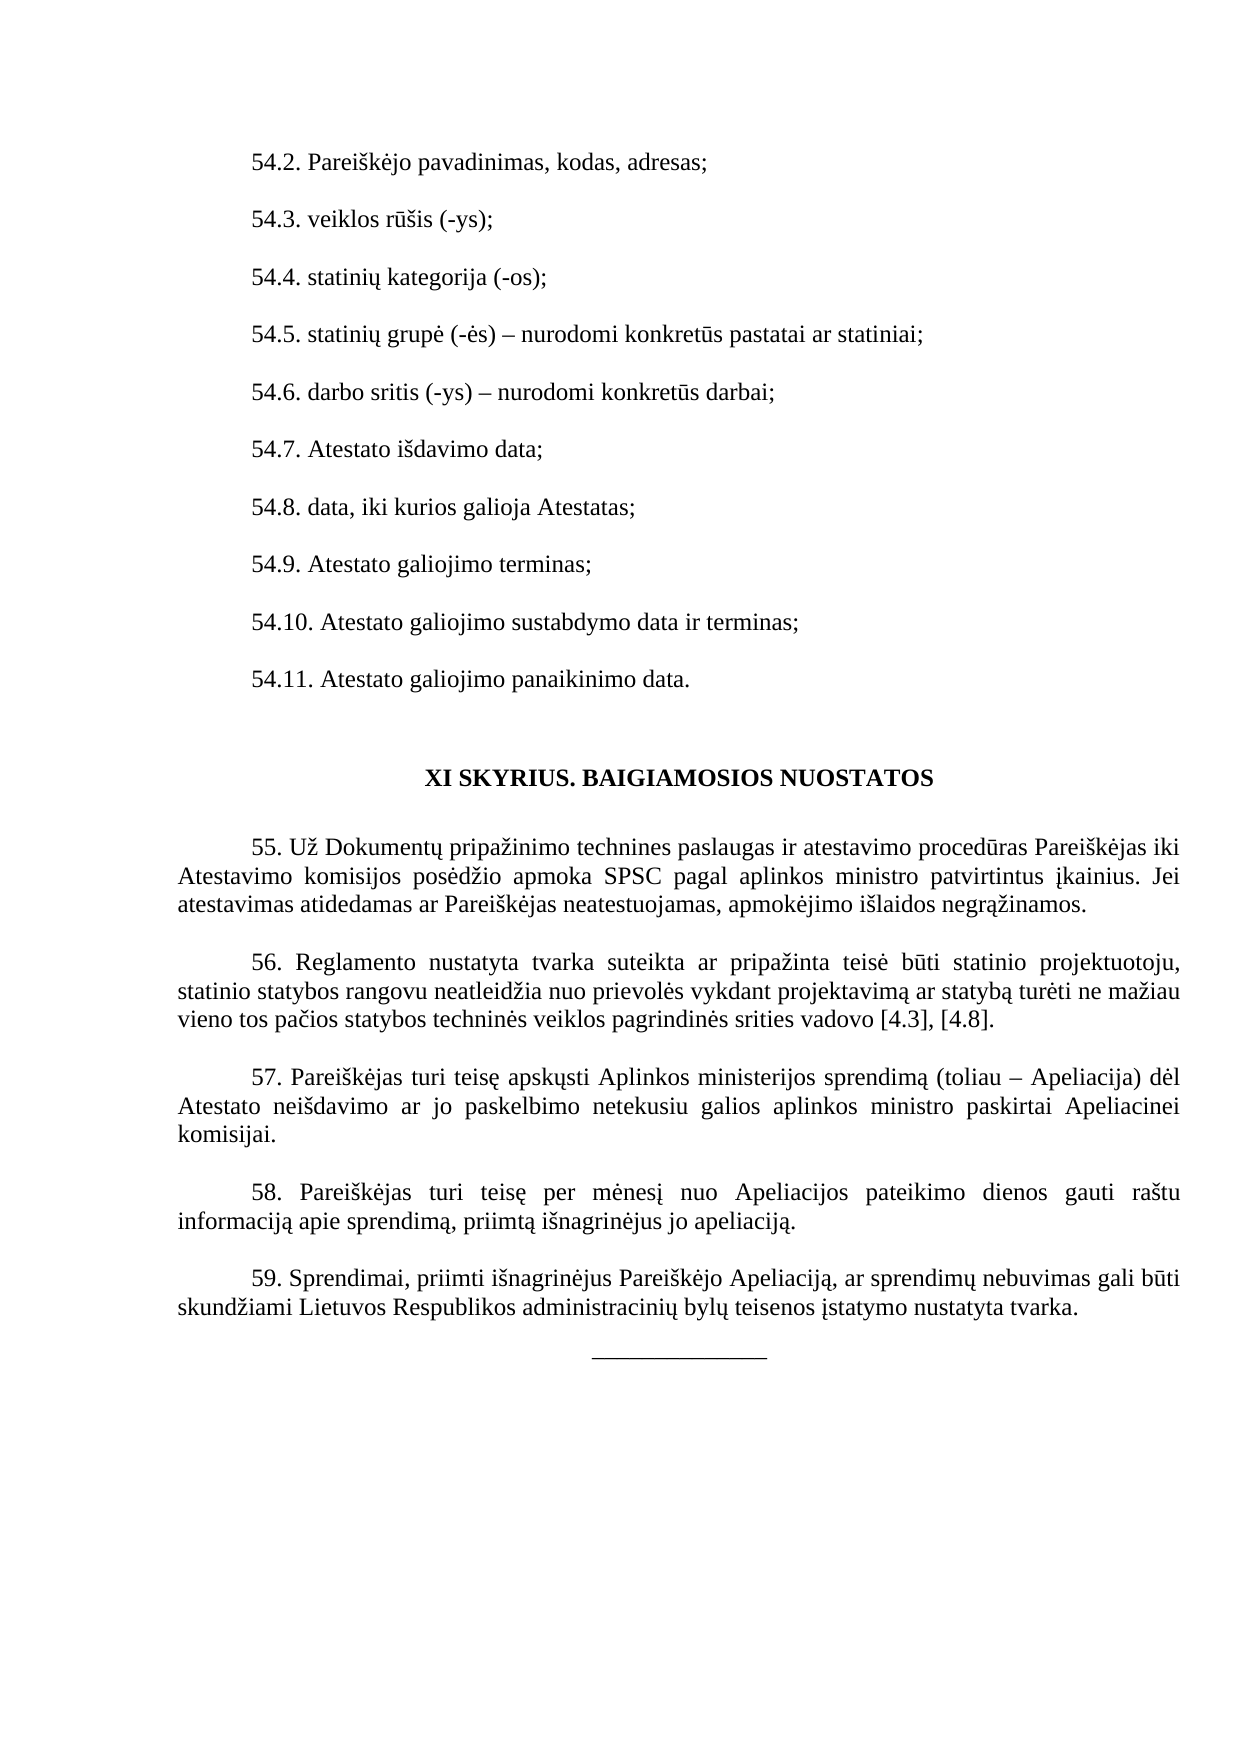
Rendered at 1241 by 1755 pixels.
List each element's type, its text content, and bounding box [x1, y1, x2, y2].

text 54.7. Atestato išdavimo data; [177, 434, 1181, 463]
text 54.9. Atestato galiojimo terminas; [177, 549, 1181, 578]
text 54.11. Atestato galiojimo panaikinimo data. [177, 664, 1181, 693]
text XI SKYRIUS. BAIGIAMOSIOS NUOSTATOS [177, 763, 1181, 791]
text 54.5. statinių grupė (-ės) – nurodomi konkretūs pastatai ar statiniai; [177, 319, 1181, 348]
text 56. Reglamento nustatyta tvarka suteikta ar pripažinta teisė būti statinio projektuotoju, statinio statybos rangovu neatleidžia nuo prievolės vykdant projektavimą ar statybą turėti ne mažiau vieno tos pačios statybos techninės veiklos pagrindinės srities vadovo [4.3], [4.8]. [177, 947, 1181, 1033]
text 55. Už Dokumentų pripažinimo technines paslaugas ir atestavimo procedūras Pareiškėjas iki Atestavimo komisijos posėdžio apmoka SPSC pagal aplinkos ministro patvirtintus įkainius. Jei atestavimas atidedamas ar Pareiškėjas neatestuojamas, apmokėjimo išlaidos negrąžinamos. [177, 832, 1181, 918]
text 58. Pareiškėjas turi teisę per mėnesį nuo Apeliacijos pateikimo dienos gauti raštu informaciją apie sprendimą, priimtą išnagrinėjus jo apeliaciją. [177, 1177, 1181, 1234]
text 54.2. Pareiškėjo pavadinimas, kodas, adresas; [177, 147, 1181, 176]
text 54.8. data, iki kurios galioja Atestatas; [177, 492, 1181, 521]
text 54.6. darbo sritis (-ys) – nurodomi konkretūs darbai; [177, 377, 1181, 406]
text 54.10. Atestato galiojimo sustabdymo data ir terminas; [177, 607, 1181, 636]
text 54.4. statinių kategorija (-os); [177, 262, 1181, 291]
text ______________ [177, 1333, 1181, 1362]
text 57. Pareiškėjas turi teisę apskųsti Aplinkos ministerijos sprendimą (toliau – Apeliacija) dėl Atestato neišdavimo ar jo paskelbimo netekusiu galios aplinkos ministro paskirtai Apeliacinei komisijai. [177, 1062, 1181, 1148]
text 54.3. veiklos rūšis (-ys); [177, 204, 1181, 233]
text 59. Sprendimai, priimti išnagrinėjus Pareiškėjo Apeliaciją, ar sprendimų nebuvimas gali būti skundžiami Lietuvos Respublikos administracinių bylų teisenos įstatymo nustatyta tvarka. [177, 1263, 1181, 1321]
